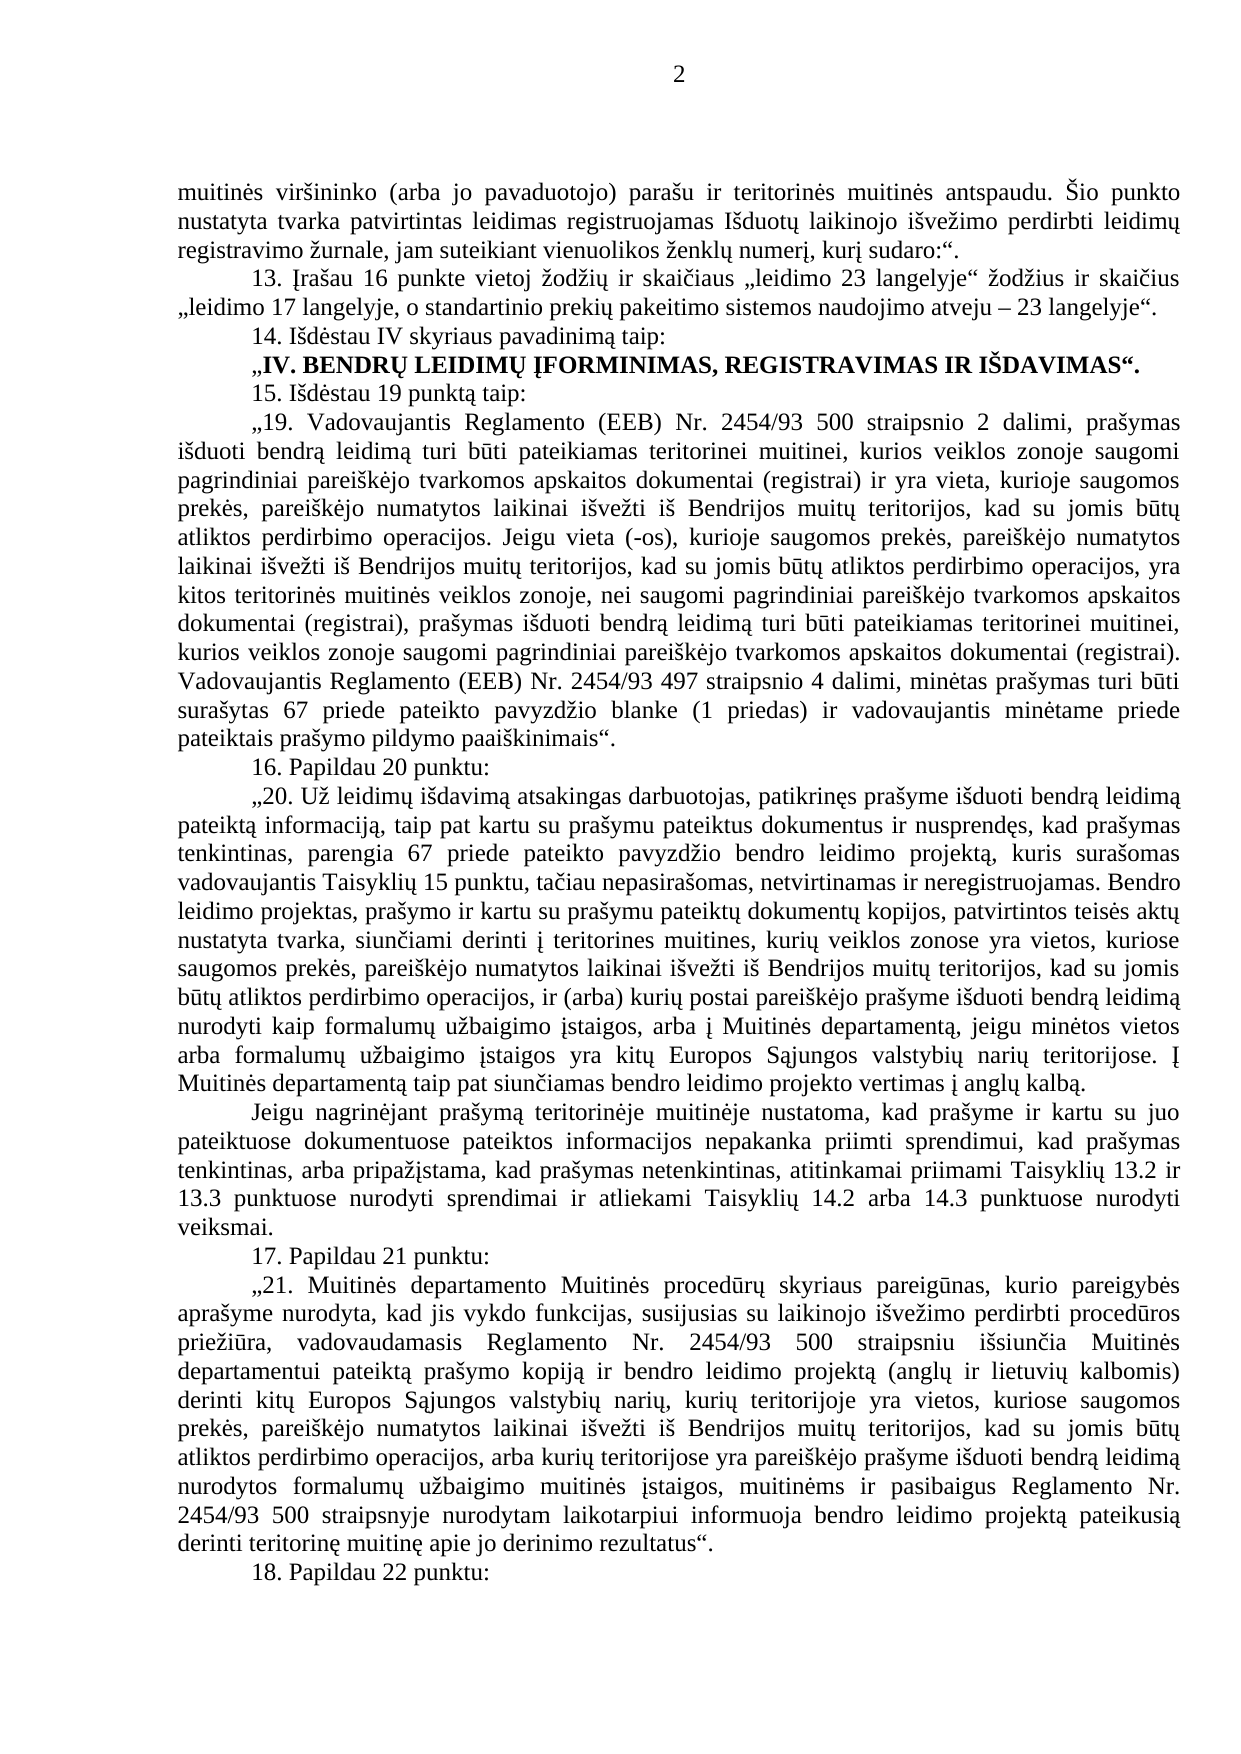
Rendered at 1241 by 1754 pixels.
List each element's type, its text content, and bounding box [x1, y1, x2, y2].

text 15. Išdėstau 19 punktą taip: [177, 378, 1181, 407]
text „IV. BENDRŲ LEIDIMŲ ĮFORMINIMAS, REGISTRAVIMAS IR IŠDAVIMAS“. [177, 350, 1181, 378]
text 16. Papildau 20 punktu: [177, 752, 1181, 781]
text Jeigu nagrinėjant prašymą teritorinėje muitinėje nustatoma, kad prašyme ir kartu su juo pateiktuose dokumentuose pateiktos informacijos nepakanka priimti sprendimui, kad prašymas tenkintinas, arba pripažįstama, kad prašymas netenkintinas, atitinkamai priimami Taisyklių 13.2 ir 13.3 punktuose nurodyti sprendimai ir atliekami Taisyklių 14.2 arba 14.3 punktuose nurodyti veiksmai. [177, 1097, 1181, 1241]
text muitinės viršininko (arba jo pavaduotojo) parašu ir teritorinės muitinės antspaudu. Šio punkto nustatyta tvarka patvirtintas leidimas registruojamas Išduotų laikinojo išvežimo perdirbti leidimų registravimo žurnale, jam suteikiant vienuolikos ženklų numerį, kurį sudaro:“. [177, 177, 1181, 263]
text „20. Už leidimų išdavimą atsakingas darbuotojas, patikrinęs prašyme išduoti bendrą leidimą pateiktą informaciją, taip pat kartu su prašymu pateiktus dokumentus ir nusprendęs, kad prašymas tenkintinas, parengia 67 priede pateikto pavyzdžio bendro leidimo projektą, kuris surašomas vadovaujantis Taisyklių 15 punktu, tačiau nepasirašomas, netvirtinamas ir neregistruojamas. Bendro leidimo projektas, prašymo ir kartu su prašymu pateiktų dokumentų kopijos, patvirtintos teisės aktų nustatyta tvarka, siunčiami derinti į teritorines muitines, kurių veiklos zonose yra vietos, kuriose saugomos prekės, pareiškėjo numatytos laikinai išvežti iš Bendrijos muitų teritorijos, kad su jomis būtų atliktos perdirbimo operacijos, ir (arba) kurių postai pareiškėjo prašyme išduoti bendrą leidimą nurodyti kaip formalumų užbaigimo įstaigos, arba į Muitinės departamentą, jeigu minėtos vietos arba formalumų užbaigimo įstaigos yra kitų Europos Sąjungos valstybių narių teritorijose. Į Muitinės departamentą taip pat siunčiamas bendro leidimo projekto vertimas į anglų kalbą. [177, 781, 1181, 1097]
text 18. Papildau 22 punktu: [177, 1557, 1181, 1586]
text „21. Muitinės departamento Muitinės procedūrų skyriaus pareigūnas, kurio pareigybės aprašyme nurodyta, kad jis vykdo funkcijas, susijusias su laikinojo išvežimo perdirbti procedūros priežiūra, vadovaudamasis Reglamento Nr. 2454/93 500 straipsniu išsiunčia Muitinės departamentui pateiktą prašymo kopiją ir bendro leidimo projektą (anglų ir lietuvių kalbomis) derinti kitų Europos Sąjungos valstybių narių, kurių teritorijoje yra vietos, kuriose saugomos prekės, pareiškėjo numatytos laikinai išvežti iš Bendrijos muitų teritorijos, kad su jomis būtų atliktos perdirbimo operacijos, arba kurių teritorijose yra pareiškėjo prašyme išduoti bendrą leidimą nurodytos formalumų užbaigimo muitinės įstaigos, muitinėms ir pasibaigus Reglamento Nr. 2454/93 500 straipsnyje nurodytam laikotarpiui informuoja bendro leidimo projektą pateikusią derinti teritorinę muitinę apie jo derinimo rezultatus“. [177, 1270, 1181, 1557]
text 17. Papildau 21 punktu: [177, 1241, 1181, 1270]
text „19. Vadovaujantis Reglamento (EEB) Nr. 2454/93 500 straipsnio 2 dalimi, prašymas išduoti bendrą leidimą turi būti pateikiamas teritorinei muitinei, kurios veiklos zonoje saugomi pagrindiniai pareiškėjo tvarkomos apskaitos dokumentai (registrai) ir yra vieta, kurioje saugomos prekės, pareiškėjo numatytos laikinai išvežti iš Bendrijos muitų teritorijos, kad su jomis būtų atliktos perdirbimo operacijos. Jeigu vieta (-os), kurioje saugomos prekės, pareiškėjo numatytos laikinai išvežti iš Bendrijos muitų teritorijos, kad su jomis būtų atliktos perdirbimo operacijos, yra kitos teritorinės muitinės veiklos zonoje, nei saugomi pagrindiniai pareiškėjo tvarkomos apskaitos dokumentai (registrai), prašymas išduoti bendrą leidimą turi būti pateikiamas teritorinei muitinei, kurios veiklos zonoje saugomi pagrindiniai pareiškėjo tvarkomos apskaitos dokumentai (registrai). Vadovaujantis Reglamento (EEB) Nr. 2454/93 497 straipsnio 4 dalimi, minėtas prašymas turi būti surašytas 67 priede pateikto pavyzdžio blanke (1 priedas) ir vadovaujantis minėtame priede pateiktais prašymo pildymo paaiškinimais“. [177, 407, 1181, 752]
text 13. Įrašau 16 punkte vietoj žodžių ir skaičiaus „leidimo 23 langelyje“ žodžius ir skaičius „leidimo 17 langelyje, o standartinio prekių pakeitimo sistemos naudojimo atveju – 23 langelyje“. [177, 263, 1181, 321]
text 14. Išdėstau IV skyriaus pavadinimą taip: [177, 321, 1181, 350]
